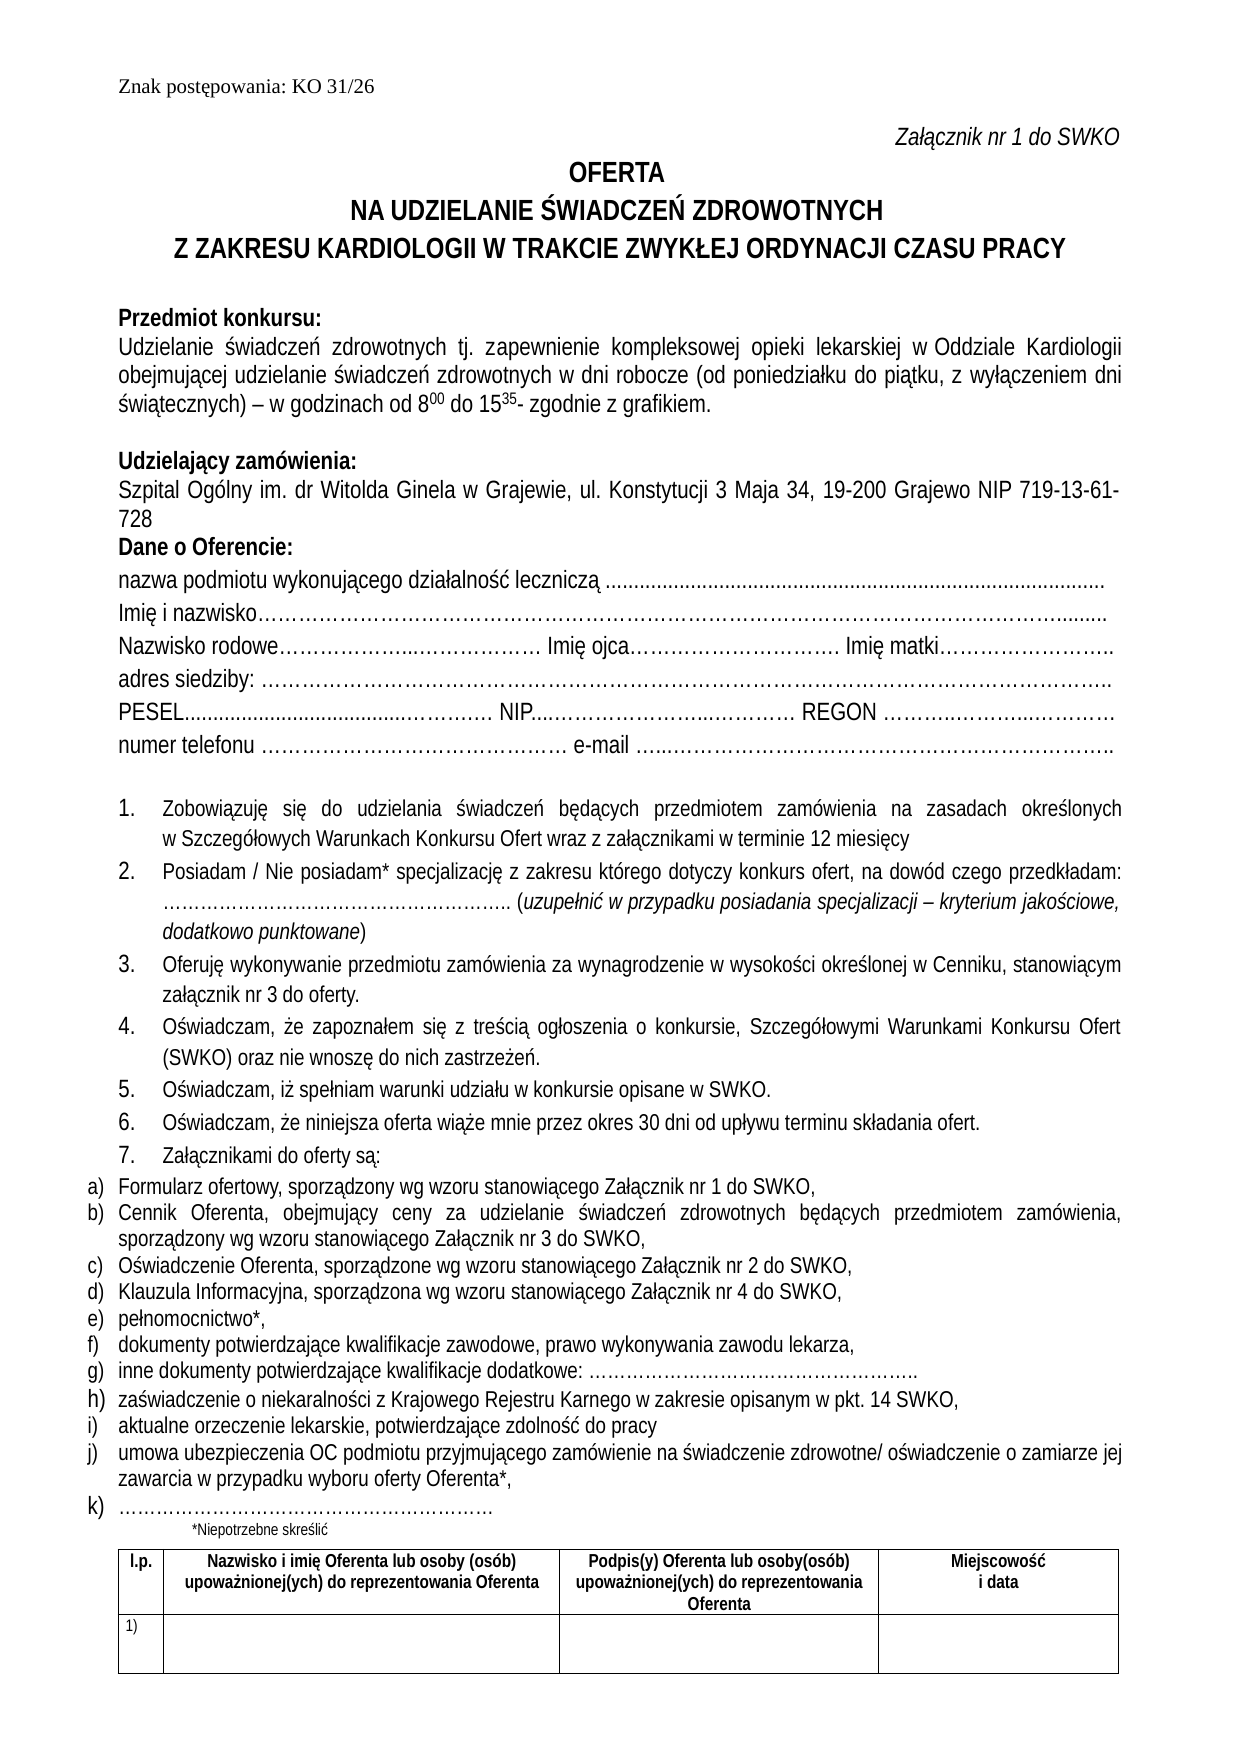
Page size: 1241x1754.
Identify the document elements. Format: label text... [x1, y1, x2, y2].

text Szpital Ogólny im. dr Witolda Ginela w Grajewie, ul. Konstytucji 3 Maja 34, 19-200 Grajewo NIP 719-13-61-728 [118, 475, 1122, 532]
text Nazwisko rodowe………………...……………… Imię ojca…………………………. Imię matki…………………….. [118, 631, 1122, 660]
text OFERTA [118, 155, 1122, 188]
subtitle Udzielanie świadczeń zdrowotnych tj. zapewnienie kompleksowej opieki lekarskiej w Oddziale Kardiologii obejmującej udzielanie świadczeń zdrowotnych w dni robocze (od poniedziałku do piątku, z wyłączeniem dni świątecznych) – w godzinach od 800 do 1535- zgodnie z grafikiem. [118, 332, 1122, 418]
text Imię i nazwisko………………………………………………………………………………………………………......... [118, 598, 1122, 627]
table_header Nazwisko i imię Oferenta lub osoby (osób) upoważnionej(ych) do reprezentowania Oferenta [164, 1550, 559, 1614]
table_header Miejscowość i data [879, 1550, 1118, 1614]
list Zobowiązuję się do udzielania świadczeń będących przedmiotem zamówienia na zasadach określonych w Szczegółowych Warunkach Konkursu Ofert wraz z załącznikami w terminie 12 miesięcy [118, 793, 1122, 852]
list zaświadczenie o niekaralności z Krajowego Rejestru Karnego w zakresie opisanym w pkt. 14 SWKO, [87, 1383, 1122, 1412]
list Oświadczam, że zapoznałem się z treścią ogłoszenia o konkursie, Szczegółowymi Warunkami Konkursu Ofert (SWKO) oraz nie wnoszę do nich zastrzeżeń. [118, 1011, 1122, 1070]
table_cell [879, 1615, 1118, 1673]
subtitle Przedmiot konkursu: [118, 303, 1122, 332]
table_cell [560, 1615, 878, 1673]
table_cell 1) [119, 1615, 163, 1673]
text NA UDZIELANIE ŚWIADCZEŃ ZDROWOTNYCH [118, 193, 1122, 227]
text Udzielający zamówienia: [118, 446, 1122, 475]
text PESEL.......................................……….… NIP....…………………...………… REGON ………..………...………… [118, 697, 1122, 726]
list inne dokumenty potwierdzające kwalifikacje dodatkowe: …………………………………………….. [87, 1357, 1122, 1383]
list Posiadam / Nie posiadam* specjalizację z zakresu którego dotyczy konkurs ofert, na dowód czego przedkładam: ……………………………………………….. (uzupełnić w przypadku posiadania specjalizacji – kryterium jakościowe, dodatkowo punktowane) [118, 856, 1122, 945]
text nazwa podmiotu wykonującego działalność leczniczą ........................................................................................ [118, 565, 1122, 594]
table_header Podpis(y) Oferenta lub osoby(osób) upoważnionej(ych) do reprezentowania Oferenta [560, 1550, 878, 1614]
text numer telefonu ……………………………………… e-mail …...……………………………………………………….. [118, 730, 1122, 758]
list Oświadczenie Oferenta, sporządzone wg wzoru stanowiącego Załącznik nr 2 do SWKO, [87, 1252, 1122, 1278]
list Cennik Oferenta, obejmujący ceny za udzielanie świadczeń zdrowotnych będących przedmiotem zamówienia, sporządzony wg wzoru stanowiącego Załącznik nr 3 do SWKO, [87, 1199, 1122, 1252]
text adres siedziby: …………………………………………………………………………………………………………….. [118, 664, 1122, 693]
list aktualne orzeczenie lekarskie, potwierdzające zdolność do pracy [87, 1412, 1122, 1438]
text Załącznik nr 1 do SWKO [118, 122, 1122, 151]
table_header l.p. [119, 1550, 163, 1614]
list Oświadczam, że niniejsza oferta wiąże mnie przez okres 30 dni od upływu terminu składania ofert. [118, 1107, 1122, 1136]
list dokumenty potwierdzające kwalifikacje zawodowe, prawo wykonywania zawodu lekarza, [87, 1331, 1122, 1357]
text Z ZAKRESU KARDIOLOGII W TRAKCIE ZWYKŁEJ ORDYNACJI CZASU PRACY [118, 232, 1122, 265]
list Oferuję wykonywanie przedmiotu zamówienia za wynagrodzenie w wysokości określonej w Cenniku, stanowiącym załącznik nr 3 do oferty. [118, 948, 1122, 1007]
list umowa ubezpieczenia OC podmiotu przyjmującego zamówienie na świadczenie zdrowotne/ oświadczenie o zamiarze jej zawarcia w przypadku wyboru oferty Oferenta*, [87, 1438, 1122, 1491]
list Klauzula Informacyjna, sporządzona wg wzoru stanowiącego Załącznik nr 4 do SWKO, [87, 1278, 1122, 1304]
text *Niepotrzebne skreślić [192, 1520, 1122, 1539]
list Formularz ofertowy, sporządzony wg wzoru stanowiącego Załącznik nr 1 do SWKO, [87, 1173, 1122, 1199]
list pełnomocnictwo*, [87, 1304, 1122, 1331]
list Załącznikami do oferty są: [118, 1140, 1122, 1168]
list …………………………………………………… [87, 1491, 1122, 1520]
text Dane o Oferencie: [118, 532, 1122, 561]
table_cell [164, 1615, 559, 1673]
list Oświadczam, iż spełniam warunki udziału w konkursie opisane w SWKO. [118, 1074, 1122, 1103]
